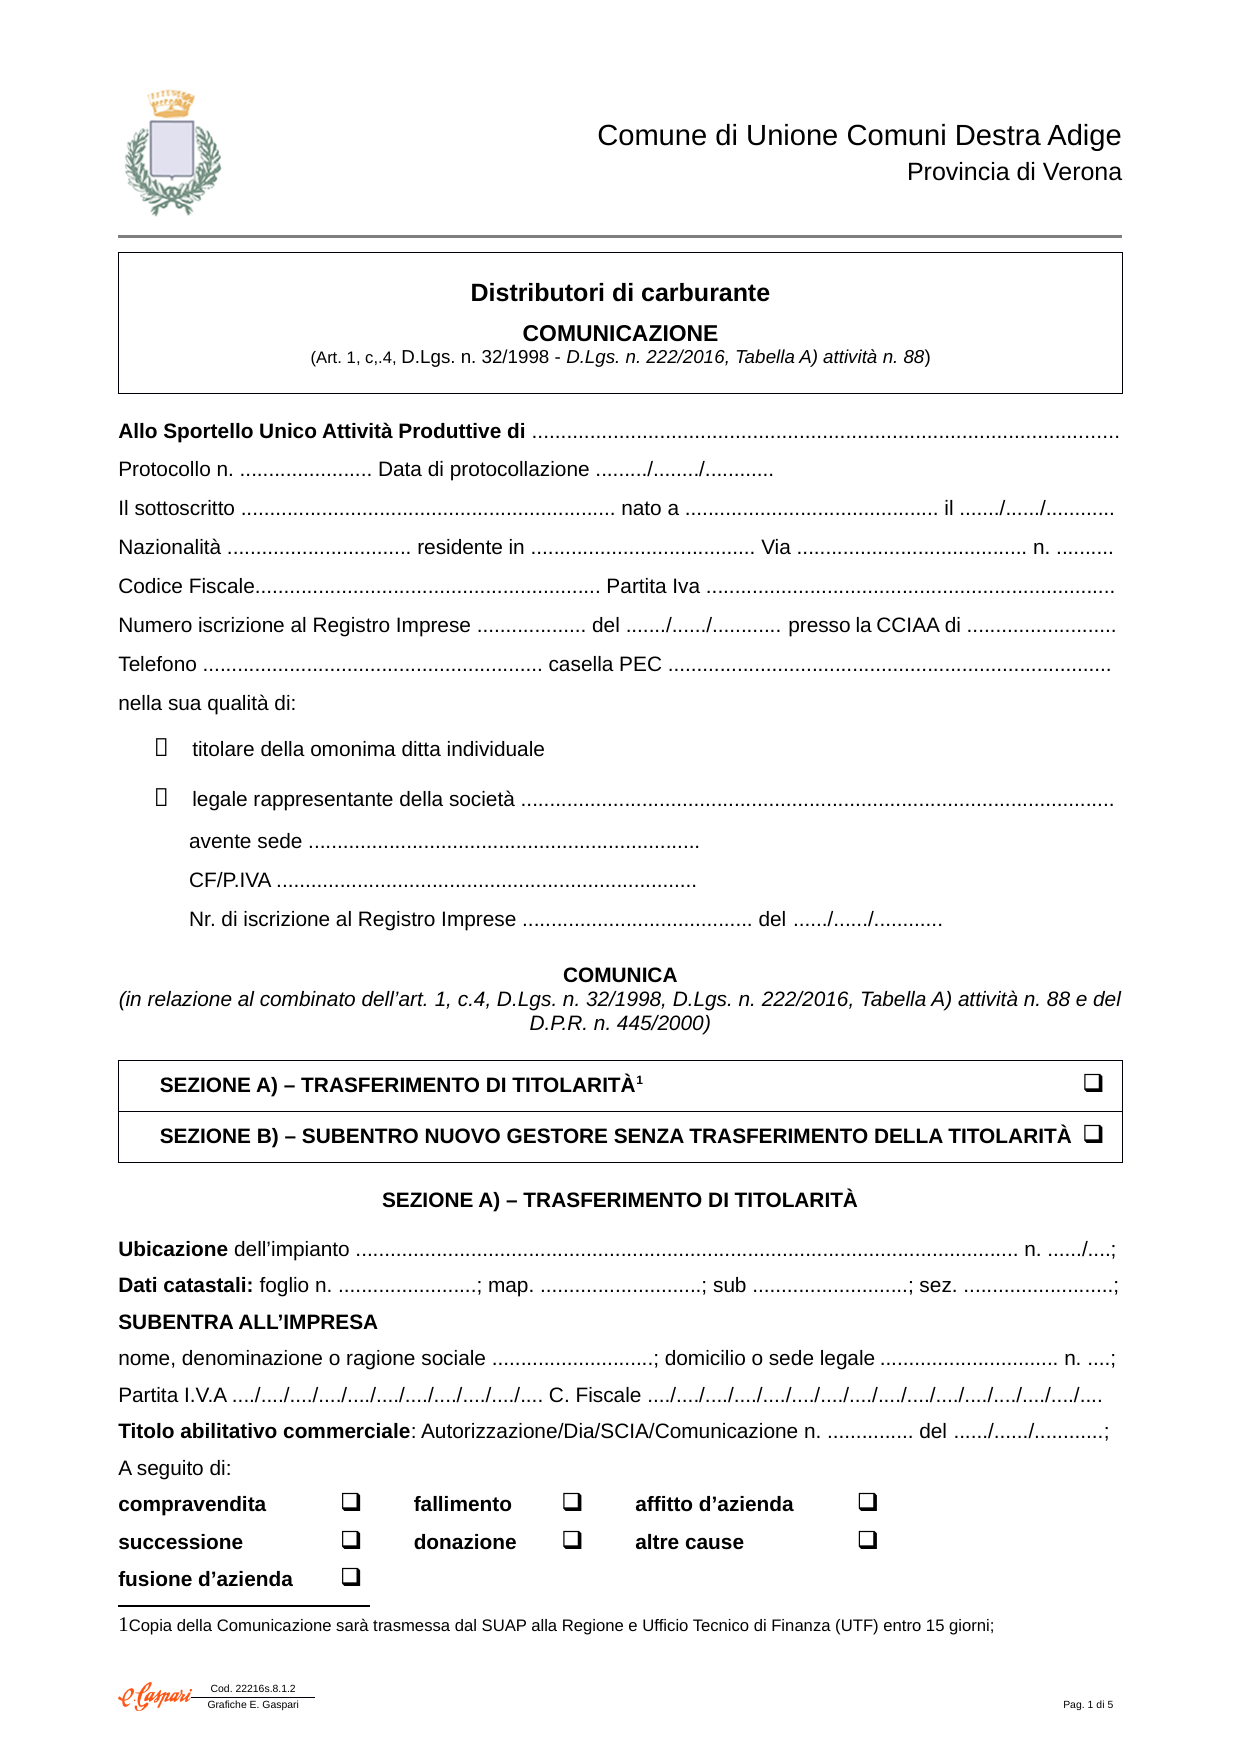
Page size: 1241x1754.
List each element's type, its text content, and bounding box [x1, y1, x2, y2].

text successione  donazione  altre cause  [118, 1529, 1122, 1554]
text SUBENTRA ALL’IMPRESA [118, 1310, 1122, 1334]
text Telefono ........................................................... casella PEC ............................................................................. [118, 652, 1122, 676]
text Il sottoscritto ................................................................. nato a ............................................ il ......./....../............ [118, 496, 1122, 520]
text nella sua qualità di: [118, 690, 1122, 714]
text COMUNICA [118, 963, 1122, 987]
text  titolare della omonima ditta individuale [153, 729, 1122, 763]
text CF/P.IVA ......................................................................... [189, 868, 1122, 892]
table_header SEZIONE A) – TRASFERIMENTO DI TITOLARITÀ  [119, 1061, 1122, 1111]
table_cell SEZIONE B) – SUBENTRO NUOVO GESTORE SENZA TRASFERIMENTO DELLA TITOLARITÀ  [119, 1112, 1122, 1162]
text nome, denominazione o ragione sociale ............................; domicilio o sede legale ............................... n. ....; [118, 1346, 1122, 1370]
text SEZIONE A) – TRASFERIMENTO DI TITOLARITÀ [118, 1188, 1122, 1212]
text Comune di Unione Comuni Destra Adige [118, 118, 1122, 152]
text compravendita  fallimento  affitto d’azienda  [118, 1492, 1122, 1517]
text  legale rappresentante della società ....................................................................................................... [153, 779, 1122, 813]
text Ubicazione dell’impianto ................................................................................................................... n. ....../....; [118, 1237, 1122, 1261]
text Titolo abilitativo commerciale: Autorizzazione/Dia/SCIA/Comunicazione n. ............... del ....../....../............; [118, 1419, 1122, 1443]
text Dati catastali: foglio n. ........................; map. ............................; sub ...........................; sez. ..........................; [118, 1273, 1122, 1297]
text A seguito di: [118, 1456, 1122, 1479]
table_header Distributori di carburante COMUNICAZIONE (Art. 1, c,.4, D.Lgs. n. 32/1998 - D.Lgs. n. 222/2016, Tabella A) attività n. 88) [119, 253, 1122, 392]
text (in relazione al combinato dell’art. 1, c.4, D.Lgs. n. 32/1998, D.Lgs. n. 222/2016, Tabella A) attività n. 88 e del D.P.R. n. 445/2000) [118, 987, 1122, 1035]
picture [118, 1682, 192, 1711]
text Partita I.V.A ..../..../..../..../..../..../..../..../..../..../.... C. Fiscale ..../..../..../..../..../..../..../..../..../..../..../..../..../..../..../.... [118, 1383, 1122, 1407]
picture [122, 87, 224, 118]
text fusione d’azienda  [118, 1567, 1122, 1592]
text Nazionalità ................................ residente in ....................................... Via ........................................ n. .......... [118, 535, 1122, 559]
text Nr. di iscrizione al Registro Imprese ........................................ del ....../....../............ [189, 907, 1122, 931]
text Allo Sportello Unico Attività Produttive di [118, 418, 1122, 442]
text Protocollo n. ....................... Data di protocollazione ........./......../............ [118, 457, 1122, 481]
picture [122, 152, 224, 157]
text Provincia di Verona [118, 157, 1122, 185]
text Codice Fiscale............................................................ Partita Iva ....................................................................... [118, 574, 1122, 598]
picture [122, 185, 224, 219]
text avente sede .................................................................... [189, 829, 1122, 853]
text Numero iscrizione al Registro Imprese ................... del ......./....../............ presso la CCIAA di .......................... [118, 613, 1122, 637]
